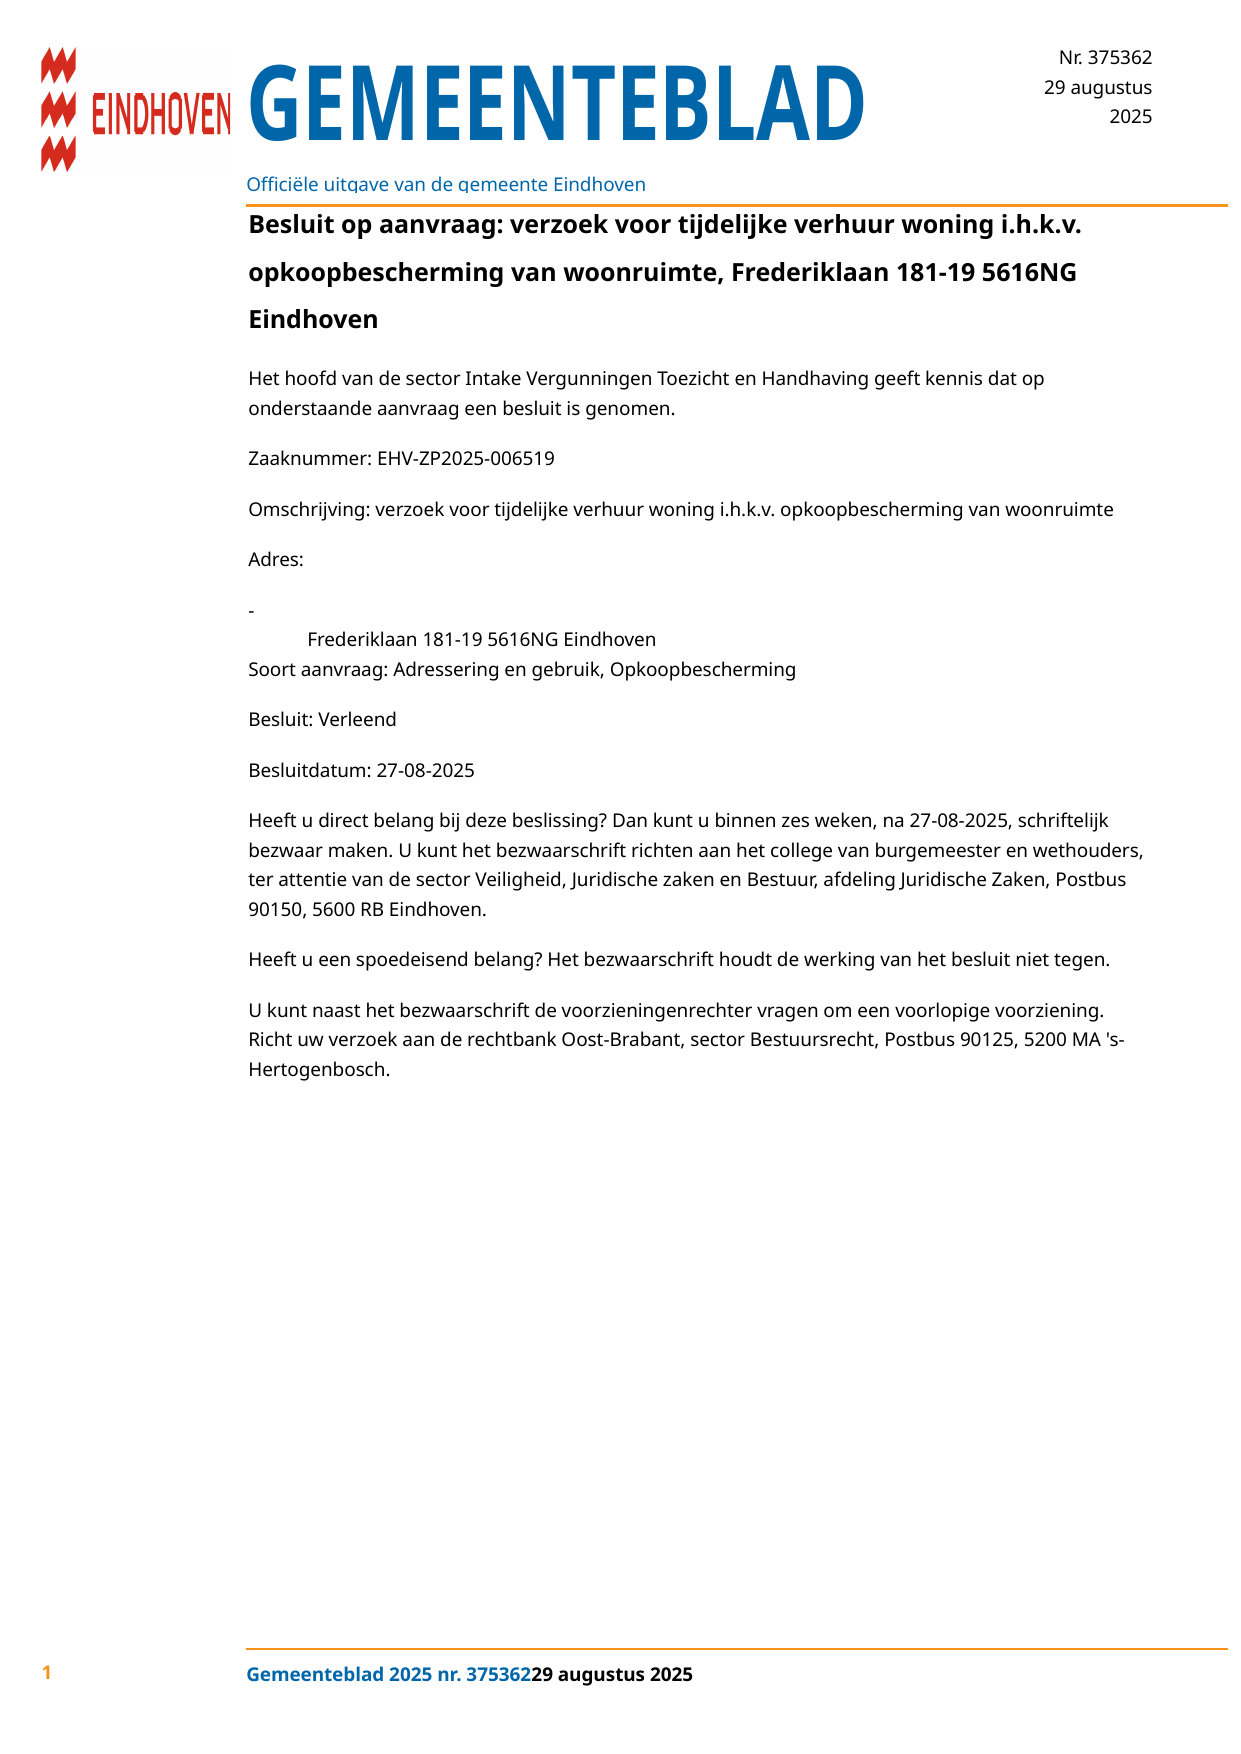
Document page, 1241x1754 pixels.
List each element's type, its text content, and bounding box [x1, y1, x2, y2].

text Besluitdatum: 27-08-2025 [248, 757, 1152, 782]
text Soort aanvraag: Adressering en gebruik, Opkoopbescherming [248, 656, 1152, 682]
text U kunt naast het bezwaarschrift de voorzieningenrechter vragen om een voorlopige voorziening. Richt uw verzoek aan de rechtbank Oost-Brabant, sector Bestuursrecht, Postbus 90125, 5200 MA 's-Hertogenbosch. [248, 997, 1152, 1082]
text Adres: [248, 546, 1152, 572]
text Besluit: Verleend [248, 706, 1152, 732]
text Het hoofd van de sector Intake Vergunningen Toezicht en Handhaving geeft kennis dat op onderstaande aanvraag een besluit is genomen. [248, 366, 1152, 421]
picture [41, 47, 231, 172]
text Besluit op aanvraag: verzoek voor tijdelijke verhuur woning i.h.k.v. opkoopbescherming van woonruimte, Frederiklaan 181-19 5616NG Eindhoven [248, 207, 1152, 336]
text Zaaknummer: EHV-ZP2025-006519 [248, 446, 1152, 471]
text Heeft u direct belang bij deze beslissing? Dan kunt u binnen zes weken, na 27-08-2025, schriftelijk bezwaar maken. U kunt het bezwaarschrift richten aan het college van burgemeester en wethouders, ter attentie van de sector Veiligheid, Juridische zaken en Bestuur, afdeling Juridische Zaken, Postbus 90150, 5600 RB Eindhoven. [248, 807, 1152, 922]
text Omschrijving: verzoek voor tijdelijke verhuur woning i.h.k.v. opkoopbescherming van woonruimte [248, 496, 1152, 522]
list Frederiklaan 181-19 5616NG Eindhoven [248, 626, 1152, 652]
text Heeft u een spoedeisend belang? Het bezwaarschrift houdt de werking van het besluit niet tegen. [248, 946, 1152, 972]
